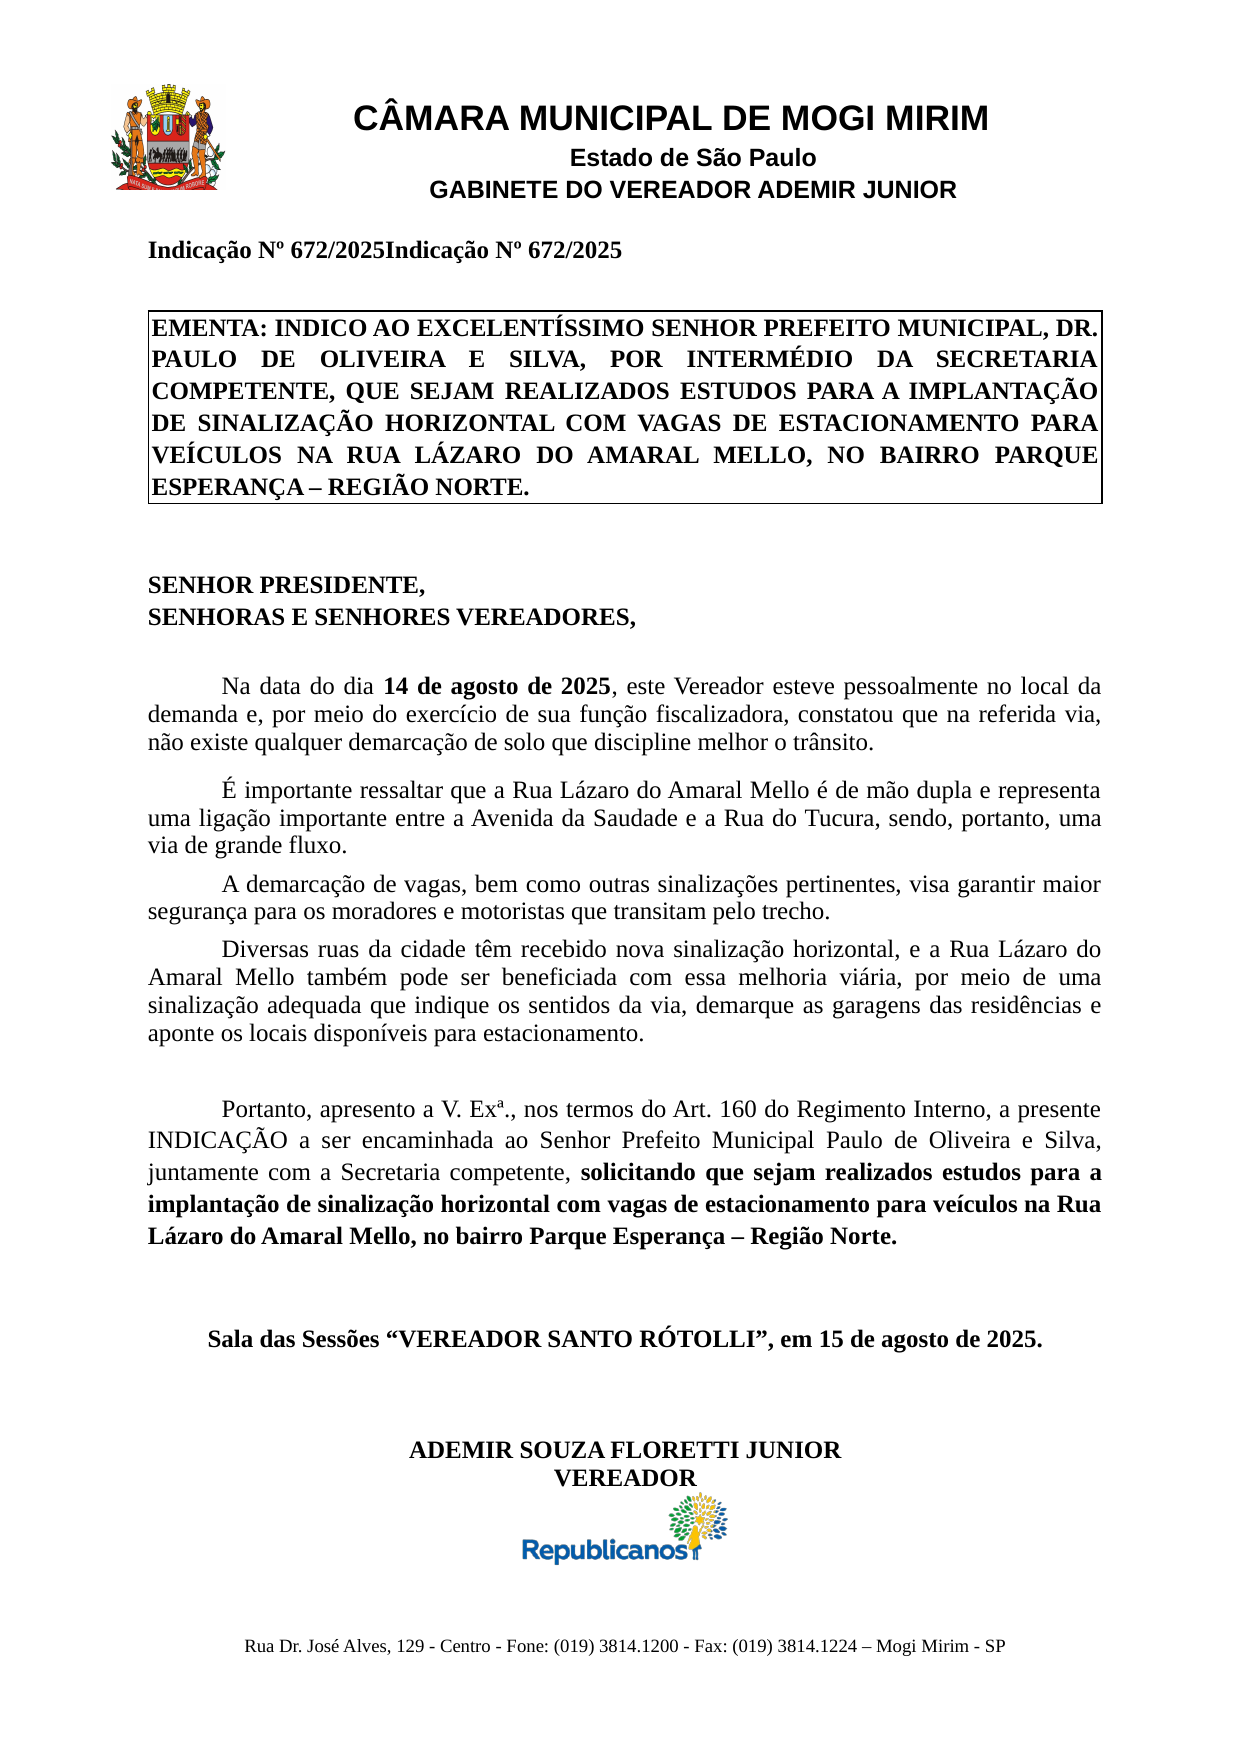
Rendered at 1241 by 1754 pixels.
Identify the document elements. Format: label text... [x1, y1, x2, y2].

picture [509, 1483, 741, 1570]
text Sala das Sessões “VEREADOR SANTO RÓTOLLI”, em 15 de agosto de 2025. [148, 1325, 1103, 1353]
text Portanto, apresento a V. Exª., nos termos do Art. 160 do Regimento Interno, a presente INDICAÇÃO a ser encaminhada ao Senhor Prefeito Municipal Paulo de Oliveira e Silva, juntamente com a Secretaria competente, solicitando que sejam realizados estudos para a implantação de sinalização horizontal com vagas de estacionamento para veículos na Rua Lázaro do Amaral Mello, no bairro Parque Esperança – Região Norte. [148, 1095, 1103, 1250]
picture [110, 84, 226, 190]
text Na data do dia 14 de agosto de 2025, este Vereador esteve pessoalmente no local da demanda e, por meio do exercício de sua função fiscalizadora, constatou que na referida via, não existe qualquer demarcação de solo que discipline melhor o trânsito. [148, 672, 1103, 755]
text Diversas ruas da cidade têm recebido nova sinalização horizontal, e a Rua Lázaro do Amaral Mello também pode ser beneficiada com essa melhoria viária, por meio de uma sinalização adequada que indique os sentidos da via, demarque as garagens das residências e aponte os locais disponíveis para estacionamento. [148, 936, 1103, 1046]
text EMENTA: INDICO AO EXCELENTÍSSIMO SENHOR PREFEITO MUNICIPAL, DR. PAULO DE OLIVEIRA E SILVA, POR INTERMÉDIO DA SECRETARIA COMPETENTE, QUE SEJAM REALIZADOS ESTUDOS PARA A IMPLANTAÇÃO DE SINALIZAÇÃO HORIZONTAL COM VAGAS DE ESTACIONAMENTO PARA VEÍCULOS NA RUA LÁZARO DO AMARAL MELLO, NO BAIRRO PARQUE ESPERANÇA – REGIÃO NORTE. [149, 312, 1101, 503]
text A demarcação de vagas, bem como outras sinalizações pertinentes, visa garantir maior segurança para os moradores e motoristas que transitam pelo trecho. [148, 870, 1103, 925]
text Indicação Nº 672/2025Indicação Nº 672/2025 [148, 236, 1103, 264]
text É importante ressaltar que a Rua Lázaro do Amaral Mello é de mão dupla e representa uma ligação importante entre a Avenida da Saudade e a Rua do Tucura, sendo, portanto, uma via de grande fluxo. [148, 776, 1103, 859]
text SENHOR PRESIDENTE, [148, 572, 1103, 599]
text ADEMIR SOUZA FLORETTI JUNIOR [148, 1436, 1103, 1464]
text SENHORAS E SENHORES VEREADORES, [148, 603, 1103, 631]
text VEREADOR [148, 1464, 1103, 1492]
